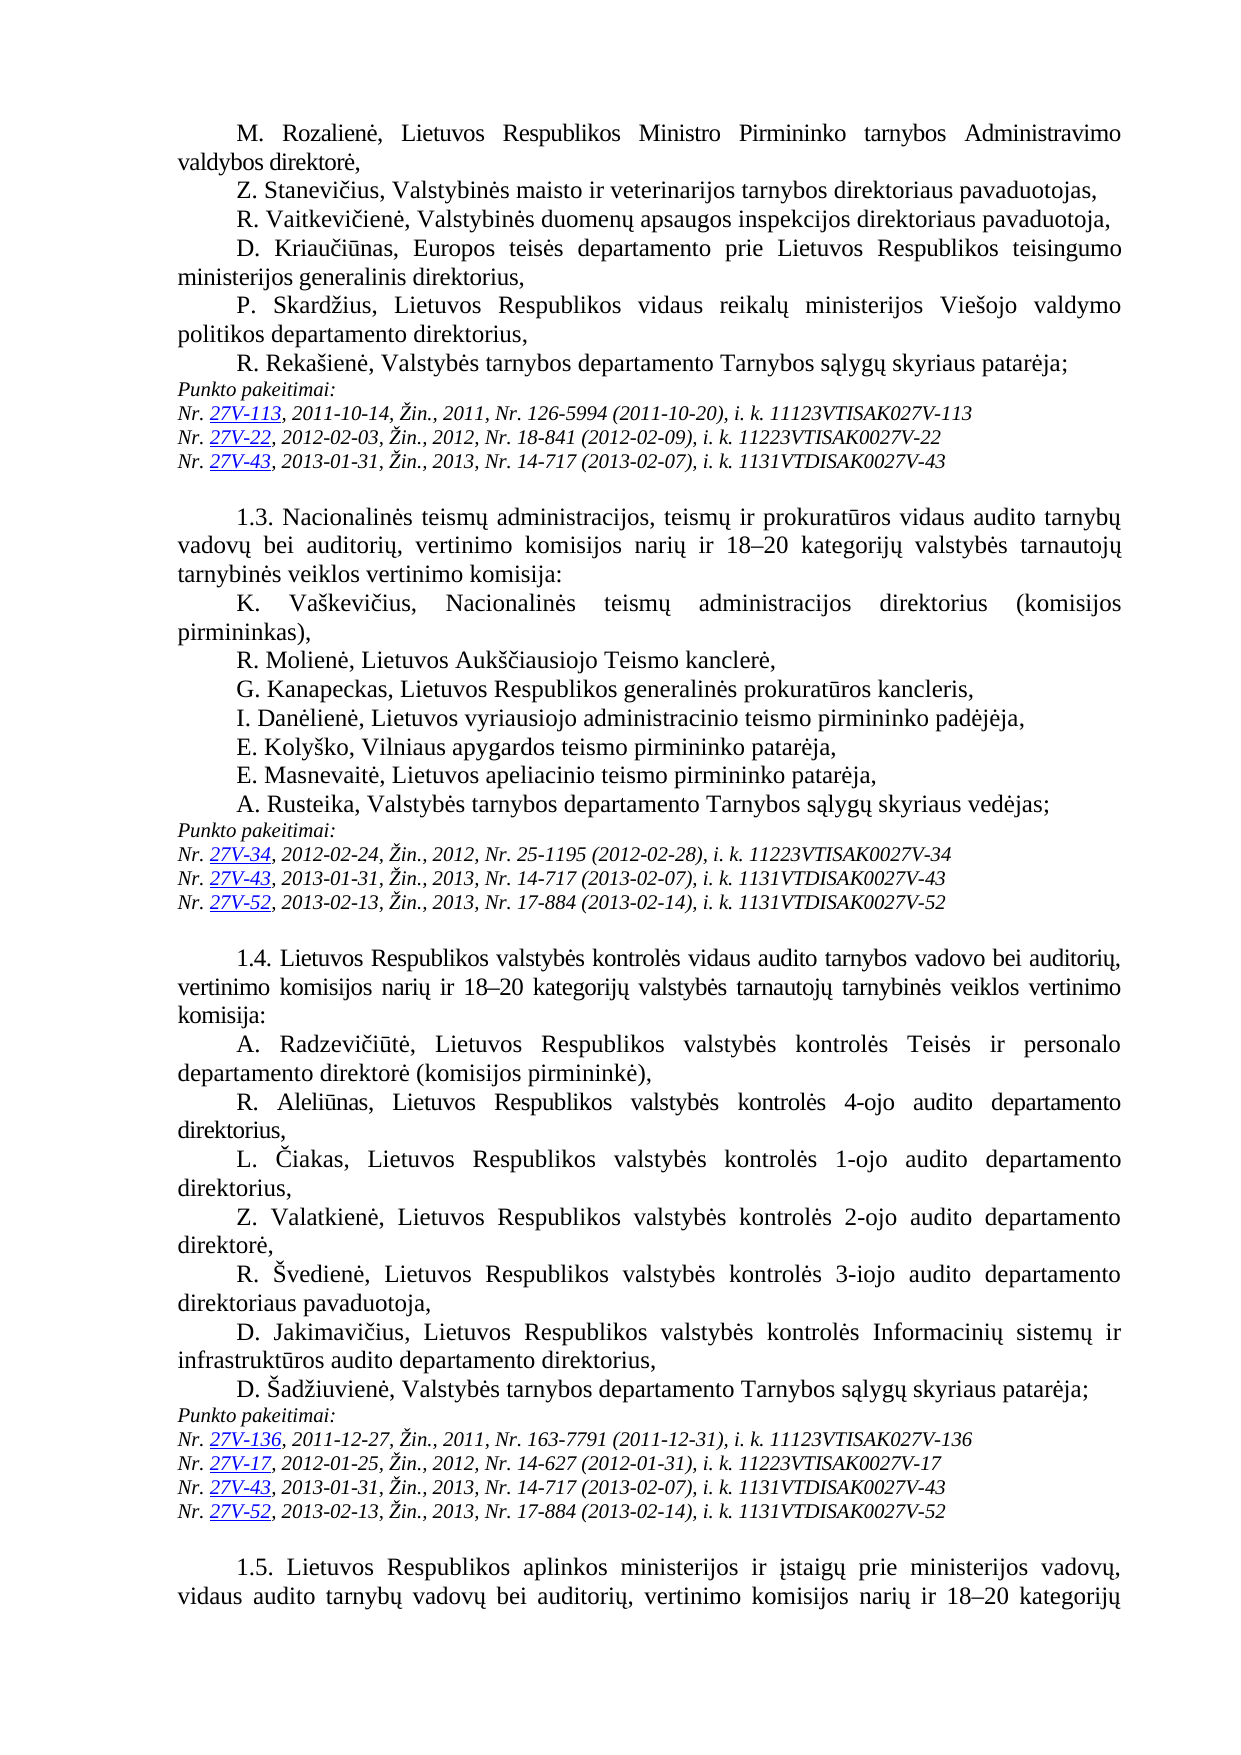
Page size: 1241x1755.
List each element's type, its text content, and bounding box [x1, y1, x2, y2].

text Punkto pakeitimai: [177, 377, 1122, 401]
text R. Aleliūnas, Lietuvos Respublikos valstybės kontrolės 4-ojo audito departamento direktorius, [177, 1087, 1122, 1144]
text D. Kriaučiūnas, Europos teisės departamento prie Lietuvos Respublikos teisingumo ministerijos generalinis direktorius, [177, 233, 1122, 291]
text R. Molienė, Lietuvos Aukščiausiojo Teismo kanclerė, [177, 646, 1122, 674]
text R. Švedienė, Lietuvos Respublikos valstybės kontrolės 3-iojo audito departamento direktoriaus pavaduotoja, [177, 1259, 1122, 1317]
text E. Kolyško, Vilniaus apygardos teismo pirmininko patarėja, [177, 732, 1122, 761]
text P. Skardžius, Lietuvos Respublikos vidaus reikalų ministerijos Viešojo valdymo politikos departamento direktorius, [177, 291, 1122, 348]
text A. Radzevičiūtė, Lietuvos Respublikos valstybės kontrolės Teisės ir personalo departamento direktorė (komisijos pirmininkė), [177, 1029, 1122, 1087]
text M. Rozalienė, Lietuvos Respublikos Ministro Pirmininko tarnybos Administravimo valdybos direktorė, [177, 118, 1122, 176]
text 1.5. Lietuvos Respublikos aplinkos ministerijos ir įstaigų prie ministerijos vadovų, vidaus audito tarnybų vadovų bei auditorių, vertinimo komisijos narių ir 18–20 kategorijų [177, 1552, 1122, 1610]
text Nr. 27V-22, 2012-02-03, Žin., 2012, Nr. 18-841 (2012-02-09), i. k. 11223VTISAK0027V-22 [177, 425, 1122, 449]
text I. Danėlienė, Lietuvos vyriausiojo administracinio teismo pirmininko padėjėja, [177, 703, 1122, 732]
text Nr. 27V-52, 2013-02-13, Žin., 2013, Nr. 17-884 (2013-02-14), i. k. 1131VTDISAK0027V-52 [177, 890, 1122, 914]
text K. Vaškevičius, Nacionalinės teismų administracijos direktorius (komisijos pirmininkas), [177, 588, 1122, 646]
text R. Rekašienė, Valstybės tarnybos departamento Tarnybos sąlygų skyriaus patarėja; [177, 348, 1122, 377]
text L. Čiakas, Lietuvos Respublikos valstybės kontrolės 1-ojo audito departamento direktorius, [177, 1144, 1122, 1202]
text Nr. 27V-43, 2013-01-31, Žin., 2013, Nr. 14-717 (2013-02-07), i. k. 1131VTDISAK0027V-43 [177, 449, 1122, 473]
text Nr. 27V-17, 2012-01-25, Žin., 2012, Nr. 14-627 (2012-01-31), i. k. 11223VTISAK0027V-17 [177, 1451, 1122, 1475]
text D. Šadžiuvienė, Valstybės tarnybos departamento Tarnybos sąlygų skyriaus patarėja; [177, 1374, 1122, 1403]
text Z. Stanevičius, Valstybinės maisto ir veterinarijos tarnybos direktoriaus pavaduotojas, [177, 176, 1122, 204]
text Punkto pakeitimai: [177, 818, 1122, 842]
text 1.3. Nacionalinės teismų administracijos, teismų ir prokuratūros vidaus audito tarnybų vadovų bei auditorių, vertinimo komisijos narių ir 18–20 kategorijų valstybės tarnautojų tarnybinės veiklos vertinimo komisija: [177, 502, 1122, 588]
text Nr. 27V-34, 2012-02-24, Žin., 2012, Nr. 25-1195 (2012-02-28), i. k. 11223VTISAK0027V-34 [177, 842, 1122, 866]
text 1.4. Lietuvos Respublikos valstybės kontrolės vidaus audito tarnybos vadovo bei auditorių, vertinimo komisijos narių ir 18–20 kategorijų valstybės tarnautojų tarnybinės veiklos vertinimo komisija: [177, 943, 1122, 1029]
text Nr. 27V-52, 2013-02-13, Žin., 2013, Nr. 17-884 (2013-02-14), i. k. 1131VTDISAK0027V-52 [177, 1499, 1122, 1523]
text Z. Valatkienė, Lietuvos Respublikos valstybės kontrolės 2-ojo audito departamento direktorė, [177, 1202, 1122, 1259]
text Nr. 27V-113, 2011-10-14, Žin., 2011, Nr. 126-5994 (2011-10-20), i. k. 11123VTISAK027V-113 [177, 401, 1122, 425]
text R. Vaitkevičienė, Valstybinės duomenų apsaugos inspekcijos direktoriaus pavaduotoja, [177, 204, 1122, 233]
text Nr. 27V-43, 2013-01-31, Žin., 2013, Nr. 14-717 (2013-02-07), i. k. 1131VTDISAK0027V-43 [177, 1475, 1122, 1499]
text E. Masnevaitė, Lietuvos apeliacinio teismo pirmininko patarėja, [177, 761, 1122, 789]
text Punkto pakeitimai: [177, 1403, 1122, 1427]
text G. Kanapeckas, Lietuvos Respublikos generalinės prokuratūros kancleris, [177, 674, 1122, 703]
text A. Rusteika, Valstybės tarnybos departamento Tarnybos sąlygų skyriaus vedėjas; [177, 789, 1122, 818]
text D. Jakimavičius, Lietuvos Respublikos valstybės kontrolės Informacinių sistemų ir infrastruktūros audito departamento direktorius, [177, 1317, 1122, 1374]
text Nr. 27V-136, 2011-12-27, Žin., 2011, Nr. 163-7791 (2011-12-31), i. k. 11123VTISAK027V-136 [177, 1427, 1122, 1451]
text Nr. 27V-43, 2013-01-31, Žin., 2013, Nr. 14-717 (2013-02-07), i. k. 1131VTDISAK0027V-43 [177, 866, 1122, 890]
